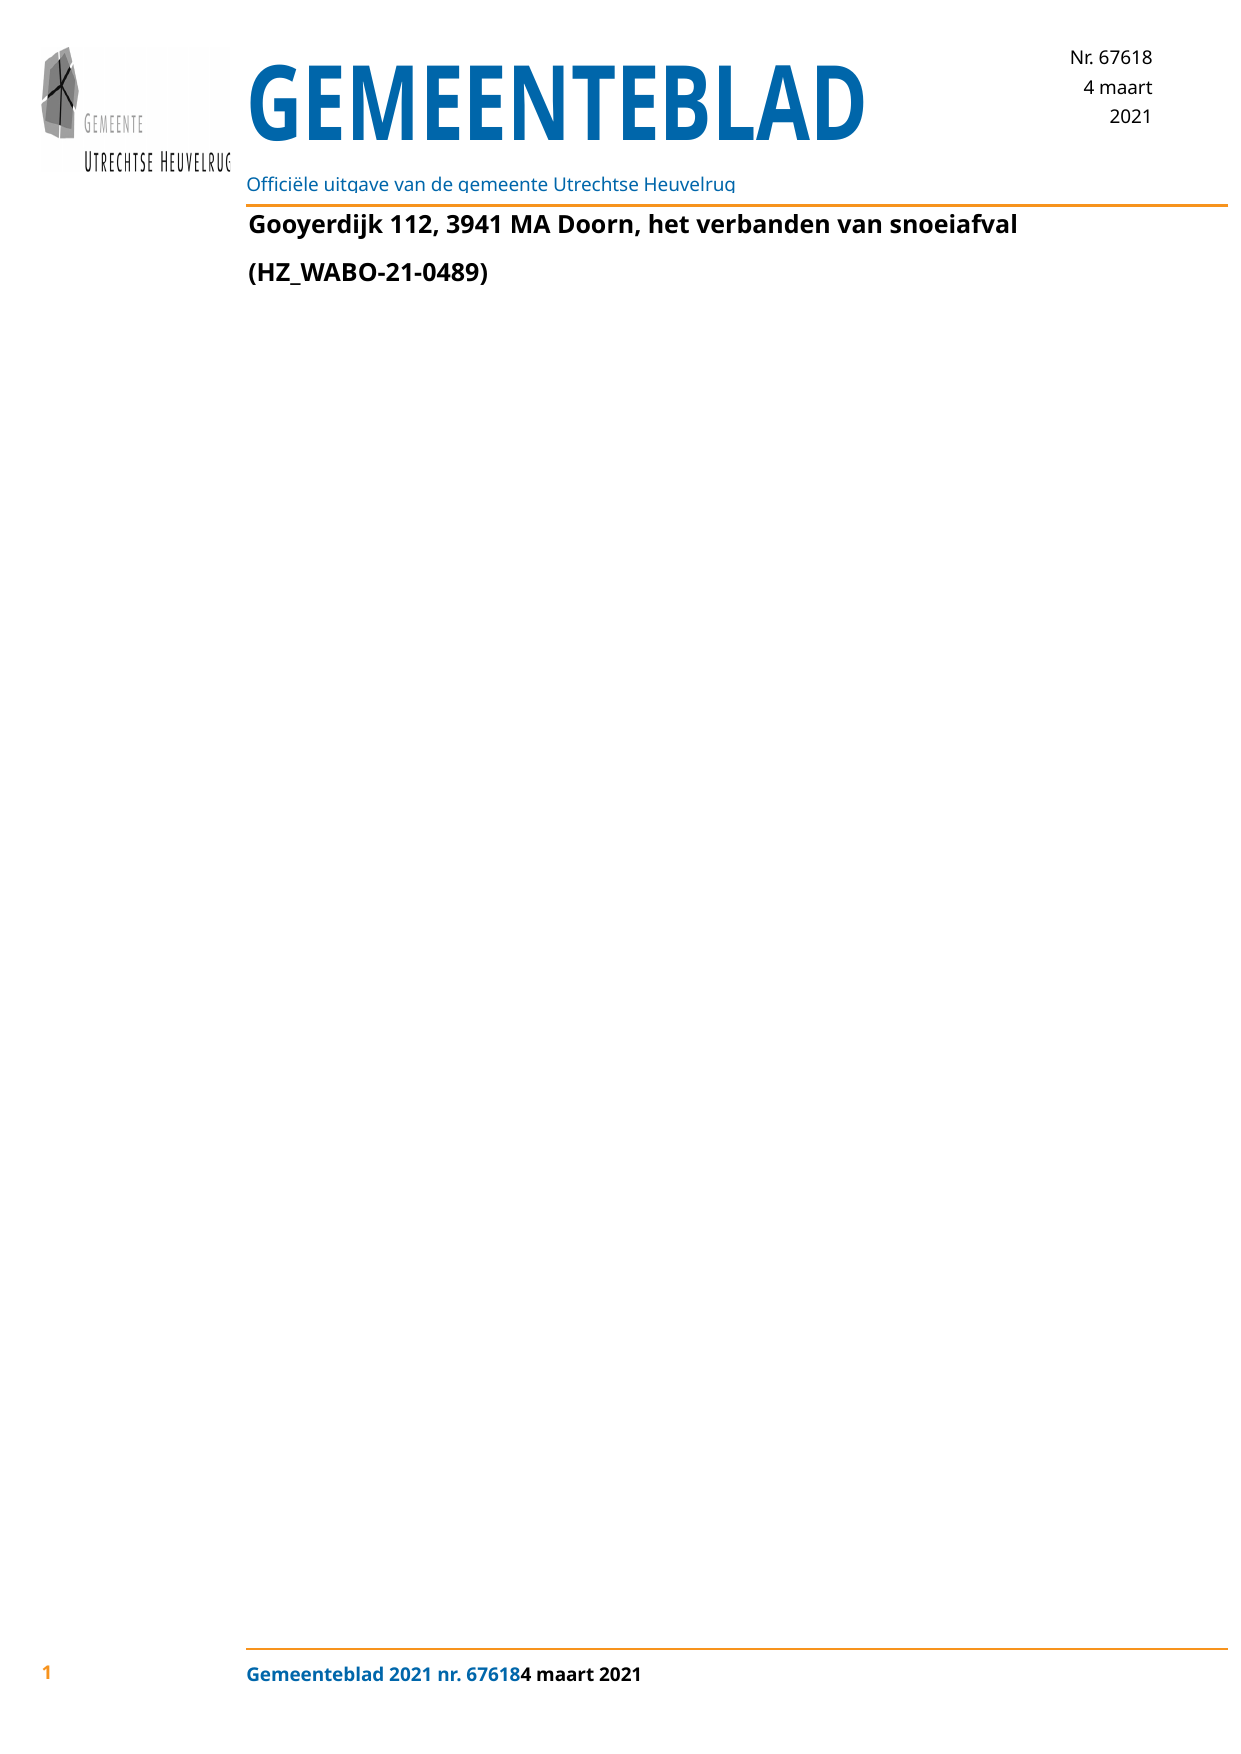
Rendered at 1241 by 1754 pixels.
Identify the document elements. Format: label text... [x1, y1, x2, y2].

picture [41, 47, 231, 172]
text Gooyerdijk 112, 3941 MA Doorn, het verbanden van snoeiafval (HZ_WABO-21-0489) [248, 207, 1152, 288]
